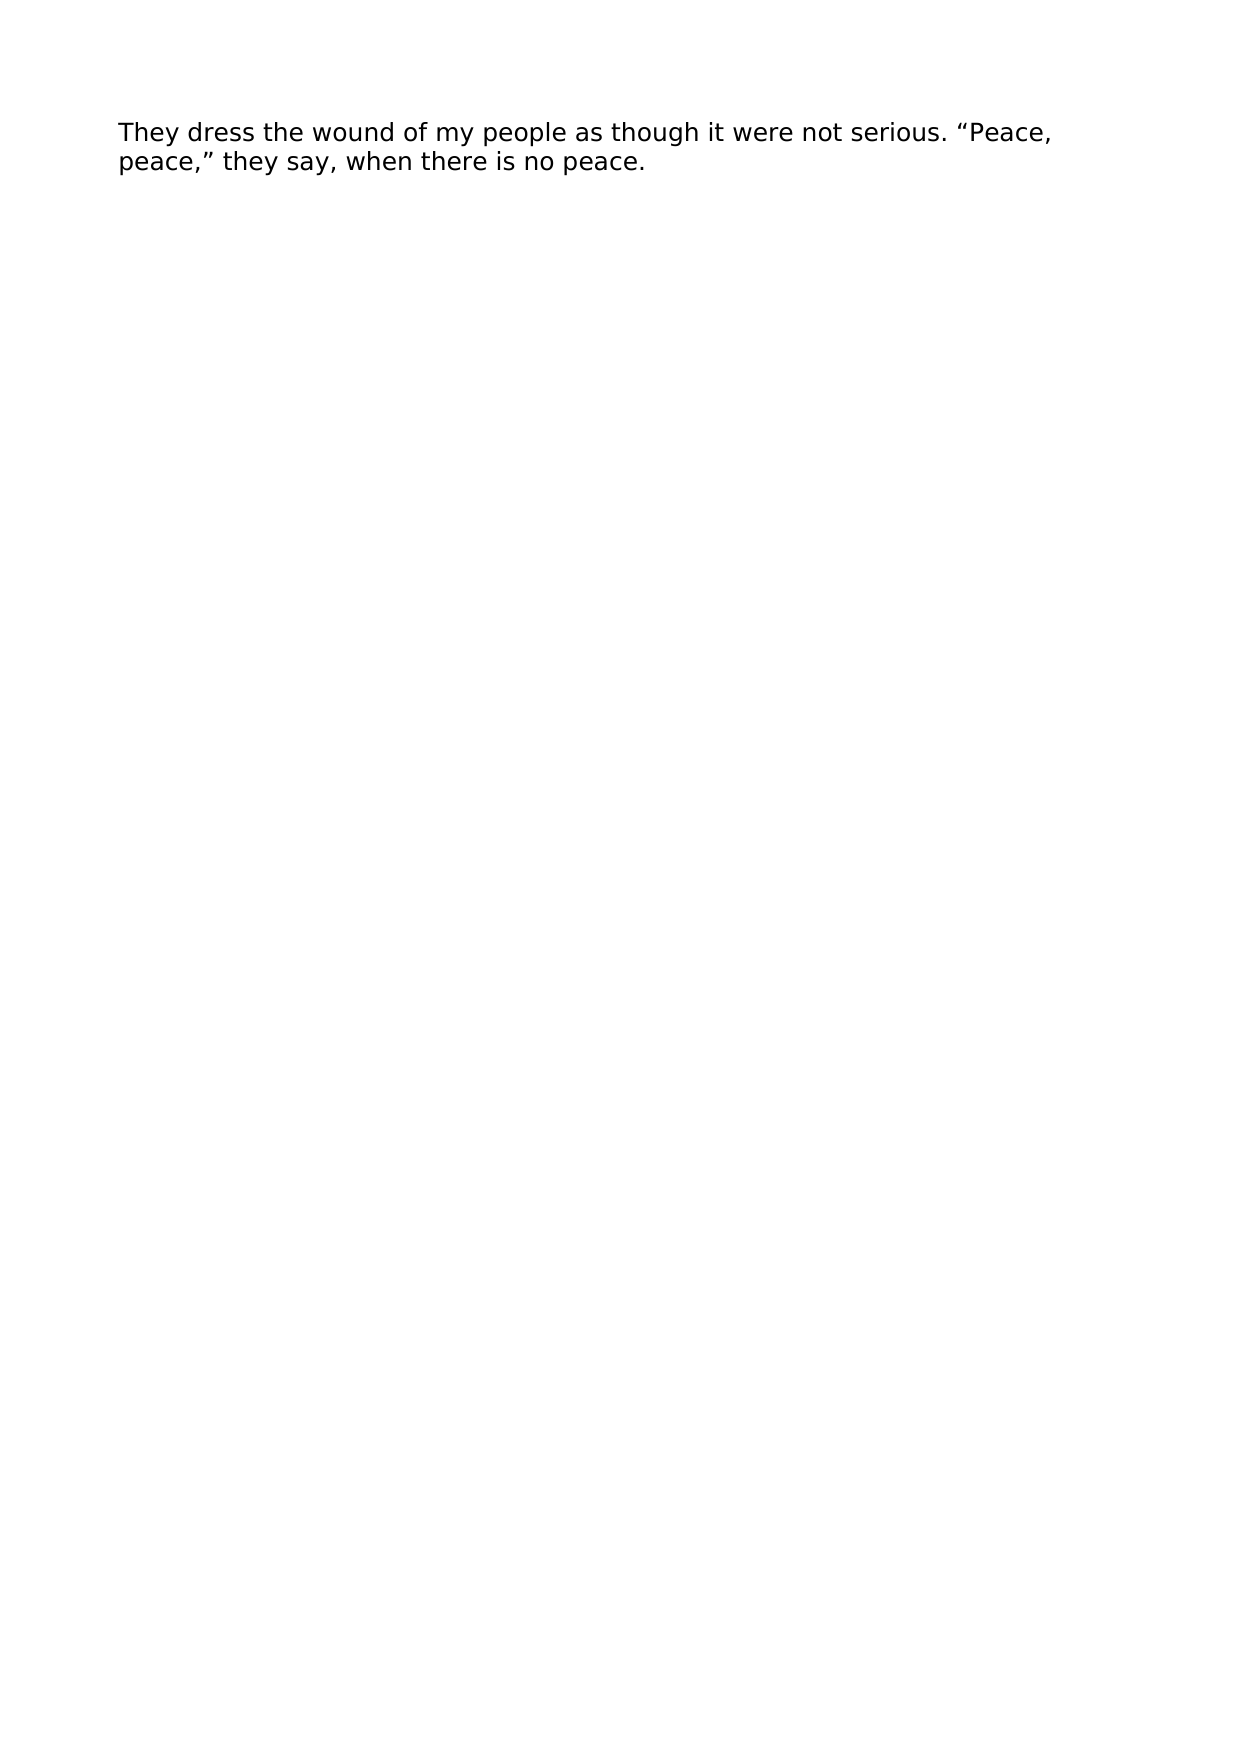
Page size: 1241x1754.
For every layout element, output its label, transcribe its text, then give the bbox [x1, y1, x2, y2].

text They dress the wound of my people as though it were not serious. “Peace, peace,” they say, when there is no peace. [118, 118, 1122, 176]
